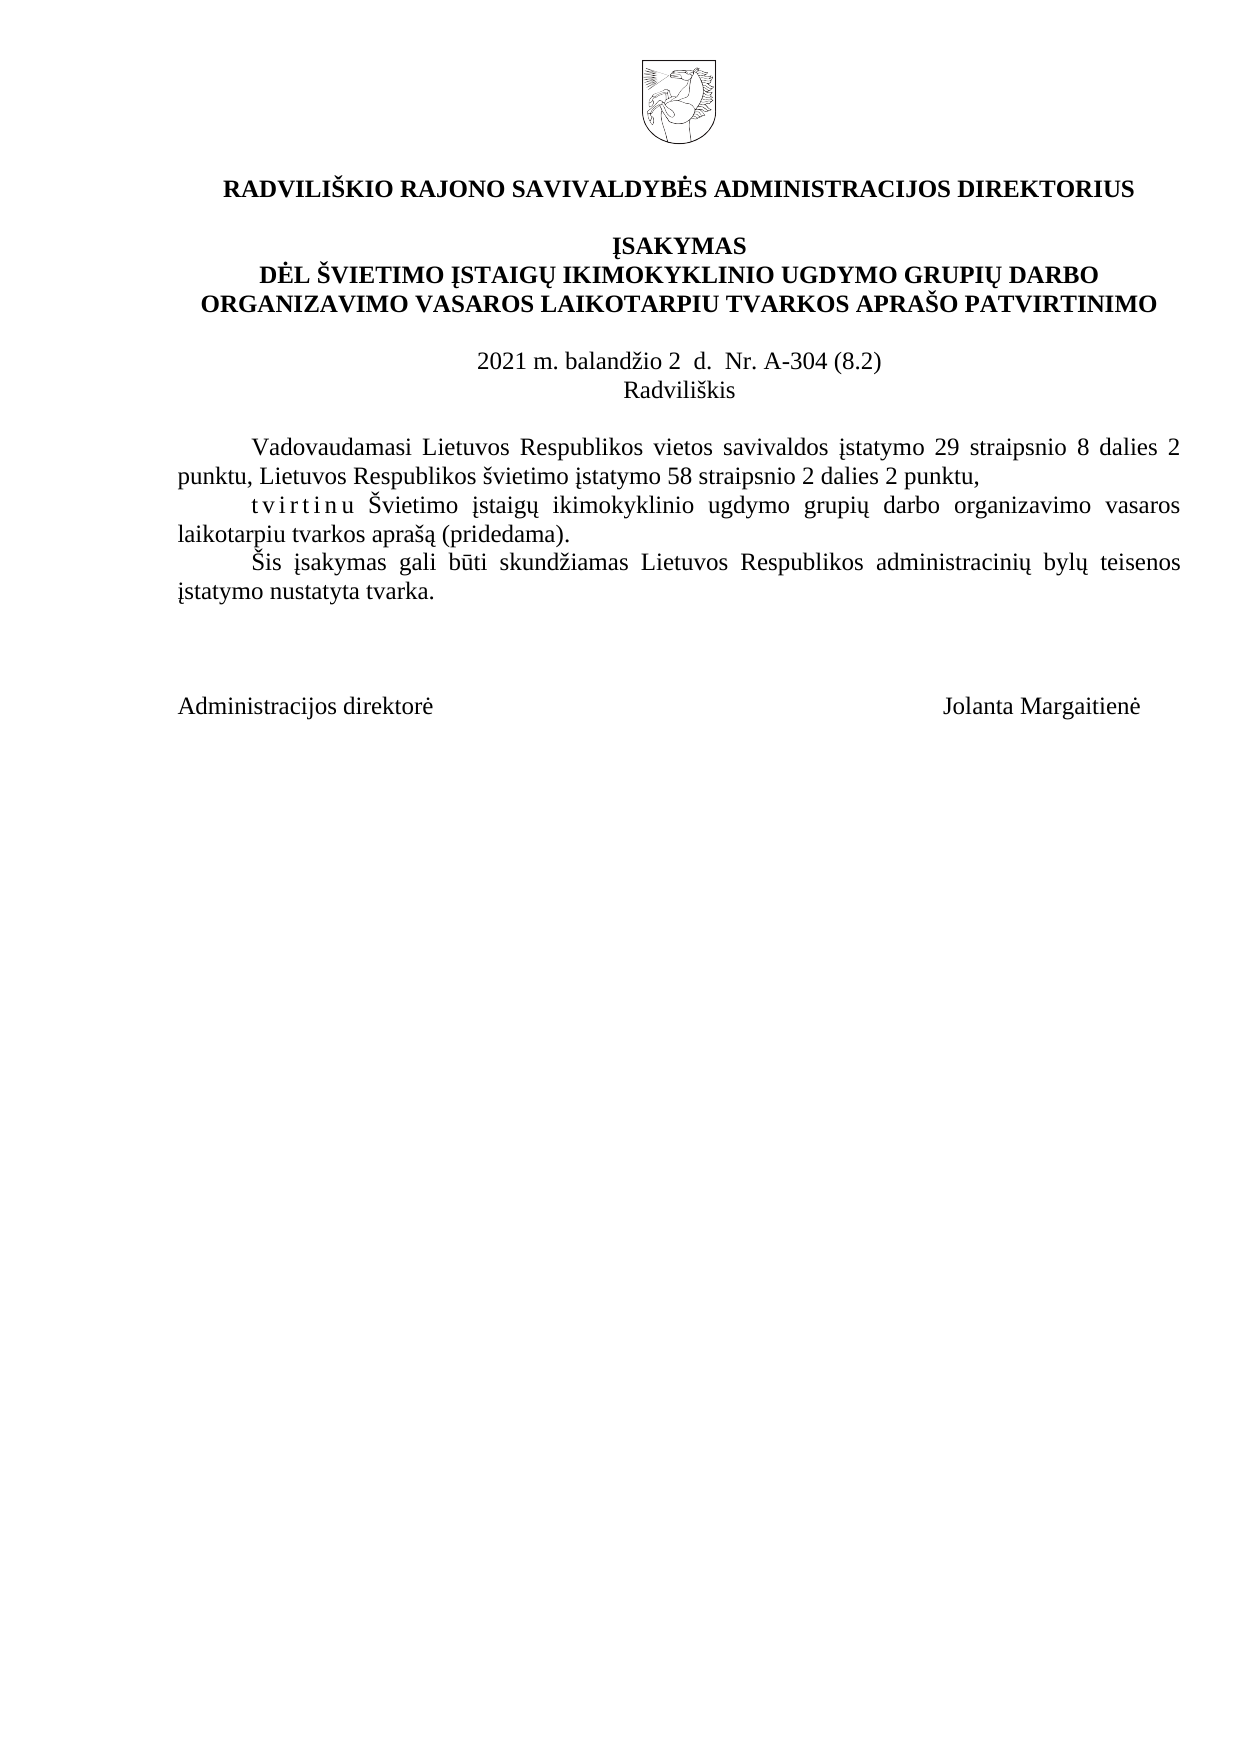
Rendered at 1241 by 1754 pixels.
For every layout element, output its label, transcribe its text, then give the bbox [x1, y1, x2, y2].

text Šis įsakymas gali būti skundžiamas Lietuvos Respublikos administracinių bylų teisenos įstatymo nustatyta tvarka. [177, 547, 1181, 605]
text Radviliškis [177, 375, 1181, 404]
subtitle RADVILIŠKIO RAJONO SAVIVALDYBĖS ADMINISTRACIJOS DIREKTORIUS [177, 174, 1181, 202]
text ĮSAKYMAS [177, 231, 1181, 260]
text 2021 m. balandžio 2 d. Nr. A-304 (8.2) [177, 346, 1181, 375]
text tvirtinu Švietimo įstaigų ikimokyklinio ugdymo grupių darbo organizavimo vasaros laikotarpiu tvarkos aprašą (pridedama). [177, 490, 1181, 547]
text Vadovaudamasi Lietuvos Respublikos vietos savivaldos įstatymo 29 straipsnio 8 dalies 2 punktu, Lietuvos Respublikos švietimo įstatymo 58 straipsnio 2 dalies 2 punktu, [177, 432, 1181, 490]
text DĖL ŠVIETIMO ĮSTAIGŲ IKIMOKYKLINIO UGDYMO GRUPIŲ DARBO ORGANIZAVIMO VASAROS LAIKOTARPIU TVARKOS APRAŠO PATVIRTINIMO [177, 260, 1181, 317]
text Administracijos direktorė Jolanta Margaitienė [177, 691, 1181, 720]
